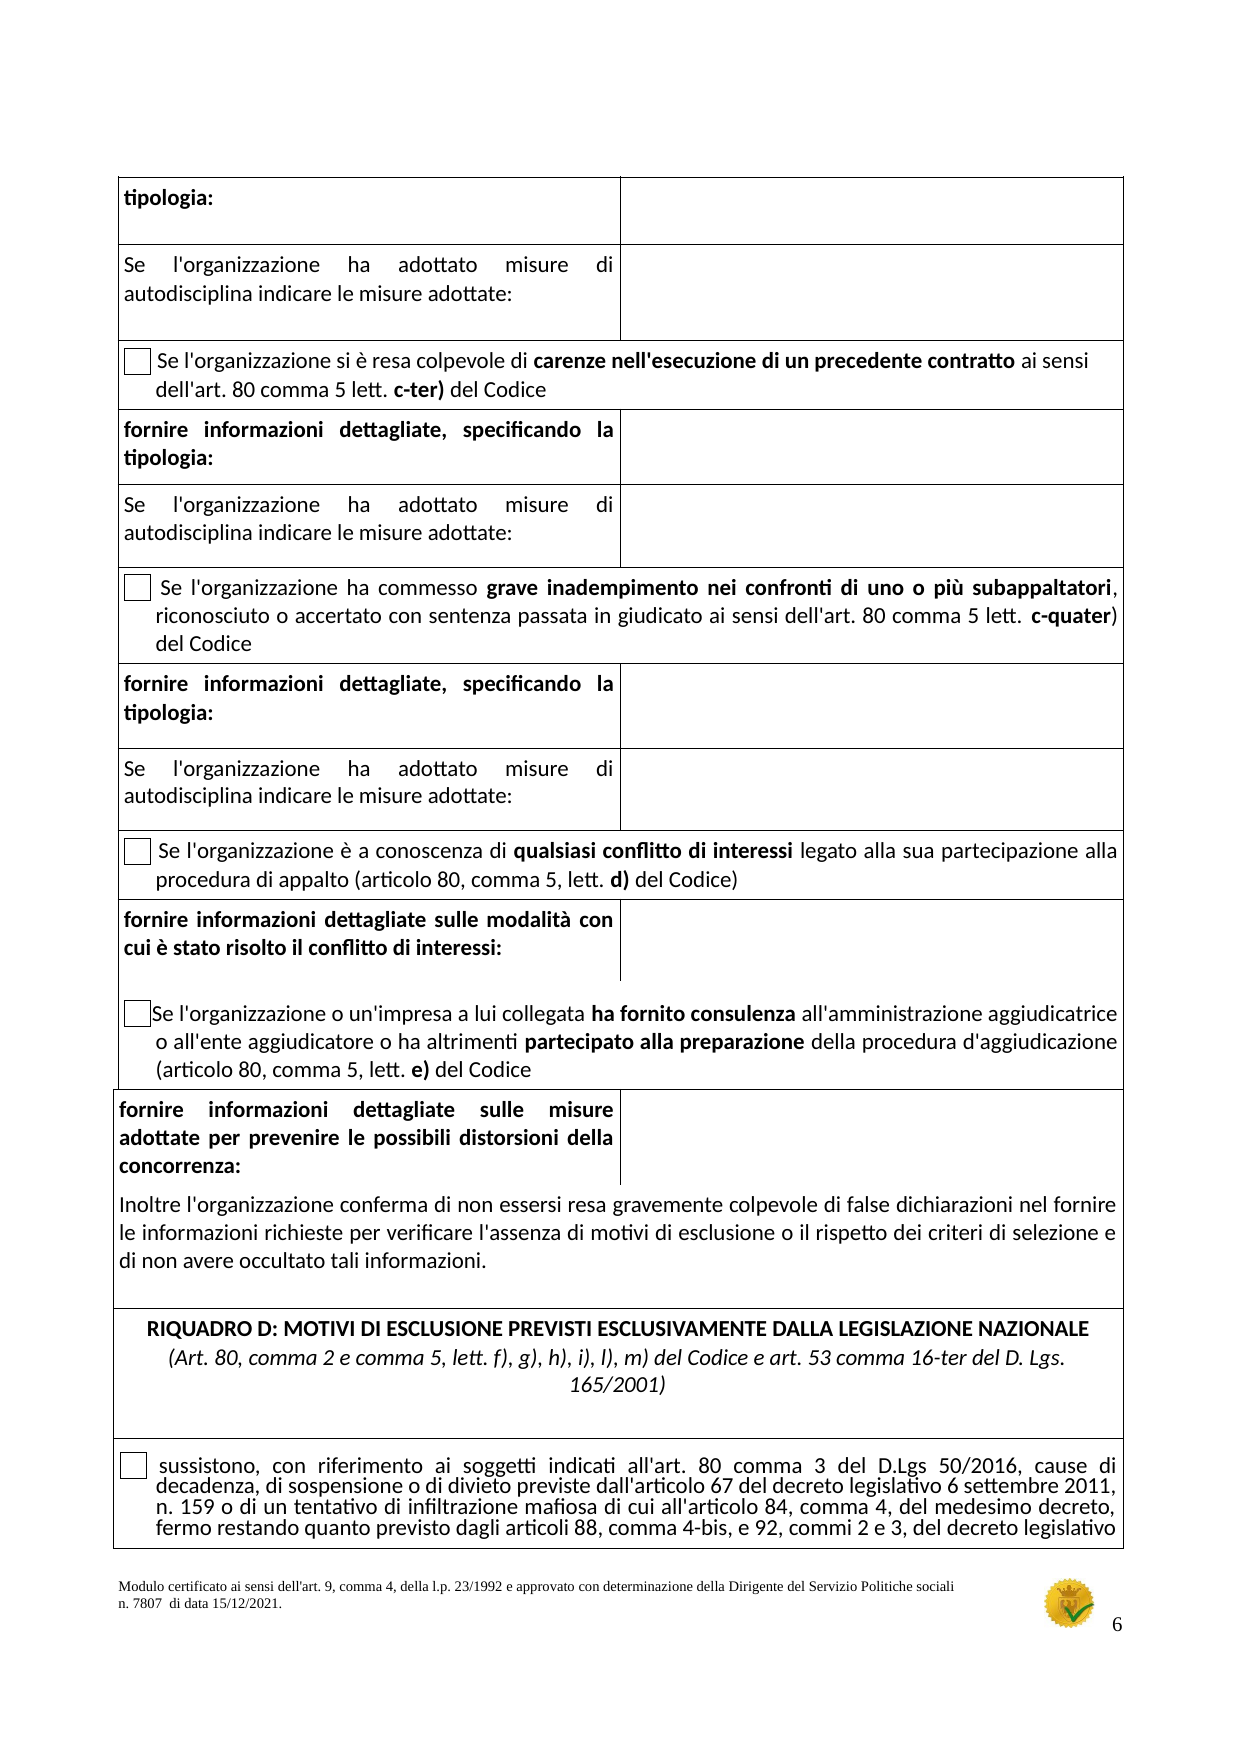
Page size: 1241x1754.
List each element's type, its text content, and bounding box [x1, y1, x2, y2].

table_cell [621, 900, 1123, 981]
table_cell [113, 484, 118, 567]
table_cell tipologia: [119, 178, 620, 244]
table_cell RIQUADRO D: MOTIVI DI ESCLUSIONE PREVISTI ESCLUSIVAMENTE DALLA LEGISLAZIONE NAZIONALE (Art. 80, comma 2 e comma 5, lett. f), g), h), i), l), m) del Codice e art. 53 comma 16-ter del D. Lgs. 165/2001) [114, 1309, 1123, 1438]
table_cell [113, 981, 118, 1089]
table_cell [113, 830, 118, 898]
table_cell [113, 409, 118, 484]
table_cell Se l'organizzazione ha adottato misure di autodisciplina indicare le misure adottate: [119, 749, 620, 830]
table_cell fornire informazioni dettagliate sulle misure adottate per prevenire le possibili distorsioni della concorrenza: [114, 1090, 620, 1185]
table_cell Se l'organizzazione si è resa colpevole di carenze nell'esecuzione di un precedente contratto ai sensi dell'art. 80 comma 5 lett. c-ter) del Codice [119, 341, 1123, 408]
table_cell [621, 178, 1123, 244]
table_cell fornire informazioni dettagliate, specificando la tipologia: [119, 664, 620, 747]
table_cell sussistono, con riferimento ai soggetti indicati all'art. 80 comma 3 del D.Lgs 50/2016, cause di decadenza, di sospensione o di divieto previste dall'articolo 67 del decreto legislativo 6 settembre 2011, n. 159 o di un tentativo di infiltrazione mafiosa di cui all'articolo 84, comma 4, del medesimo decreto, fermo restando quanto previsto dagli articoli 88, comma 4-bis, e 92, commi 2 e 3, del decreto legislativo [114, 1439, 1123, 1548]
table_cell Inoltre l'organizzazione conferma di non essersi resa gravemente colpevole di false dichiarazioni nel fornire le informazioni richieste per verificare l'assenza di motivi di esclusione o il rispetto dei criteri di selezione e di non avere occultato tali informazioni. [114, 1185, 1123, 1308]
table_cell Se l'organizzazione o un'impresa a lui collegata ha fornito consulenza all'amministrazione aggiudicatrice o all'ente aggiudicatore o ha altrimenti partecipato alla preparazione della procedura d'aggiudicazione (articolo 80, comma 5, lett. e) del Codice [119, 981, 1123, 1089]
table_cell [621, 664, 1123, 747]
table_cell Se l'organizzazione ha adottato misure di autodisciplina indicare le misure adottate: [119, 485, 620, 567]
table_cell [621, 1090, 1123, 1185]
table_cell [113, 663, 118, 747]
table_cell [621, 245, 1123, 340]
table_cell fornire informazioni dettagliate, specificando la tipologia: [119, 410, 620, 484]
table_cell Se l'organizzazione ha commesso grave inadempimento nei confronti di uno o più subappaltatori, riconosciuto o accertato con sentenza passata in giudicato ai sensi dell'art. 80 comma 5 lett. c-quater) del Codice [119, 568, 1123, 663]
table_cell [621, 485, 1123, 567]
picture [1044, 1578, 1096, 1628]
table_cell [621, 749, 1123, 830]
table_cell [113, 340, 118, 408]
table_cell [621, 410, 1123, 484]
table_cell [113, 748, 118, 830]
table_cell [113, 176, 118, 244]
table_cell Se l'organizzazione ha adottato misure di autodisciplina indicare le misure adottate: [119, 245, 620, 340]
table_cell [113, 899, 118, 981]
table_cell Se l'organizzazione è a conoscenza di qualsiasi conflitto di interessi legato alla sua partecipazione alla procedura di appalto (articolo 80, comma 5, lett. d) del Codice) [119, 831, 1123, 898]
table_cell [113, 567, 118, 663]
table_cell [113, 244, 118, 340]
table_cell fornire informazioni dettagliate sulle modalità con cui è stato risolto il conflitto di interessi: [119, 900, 620, 981]
